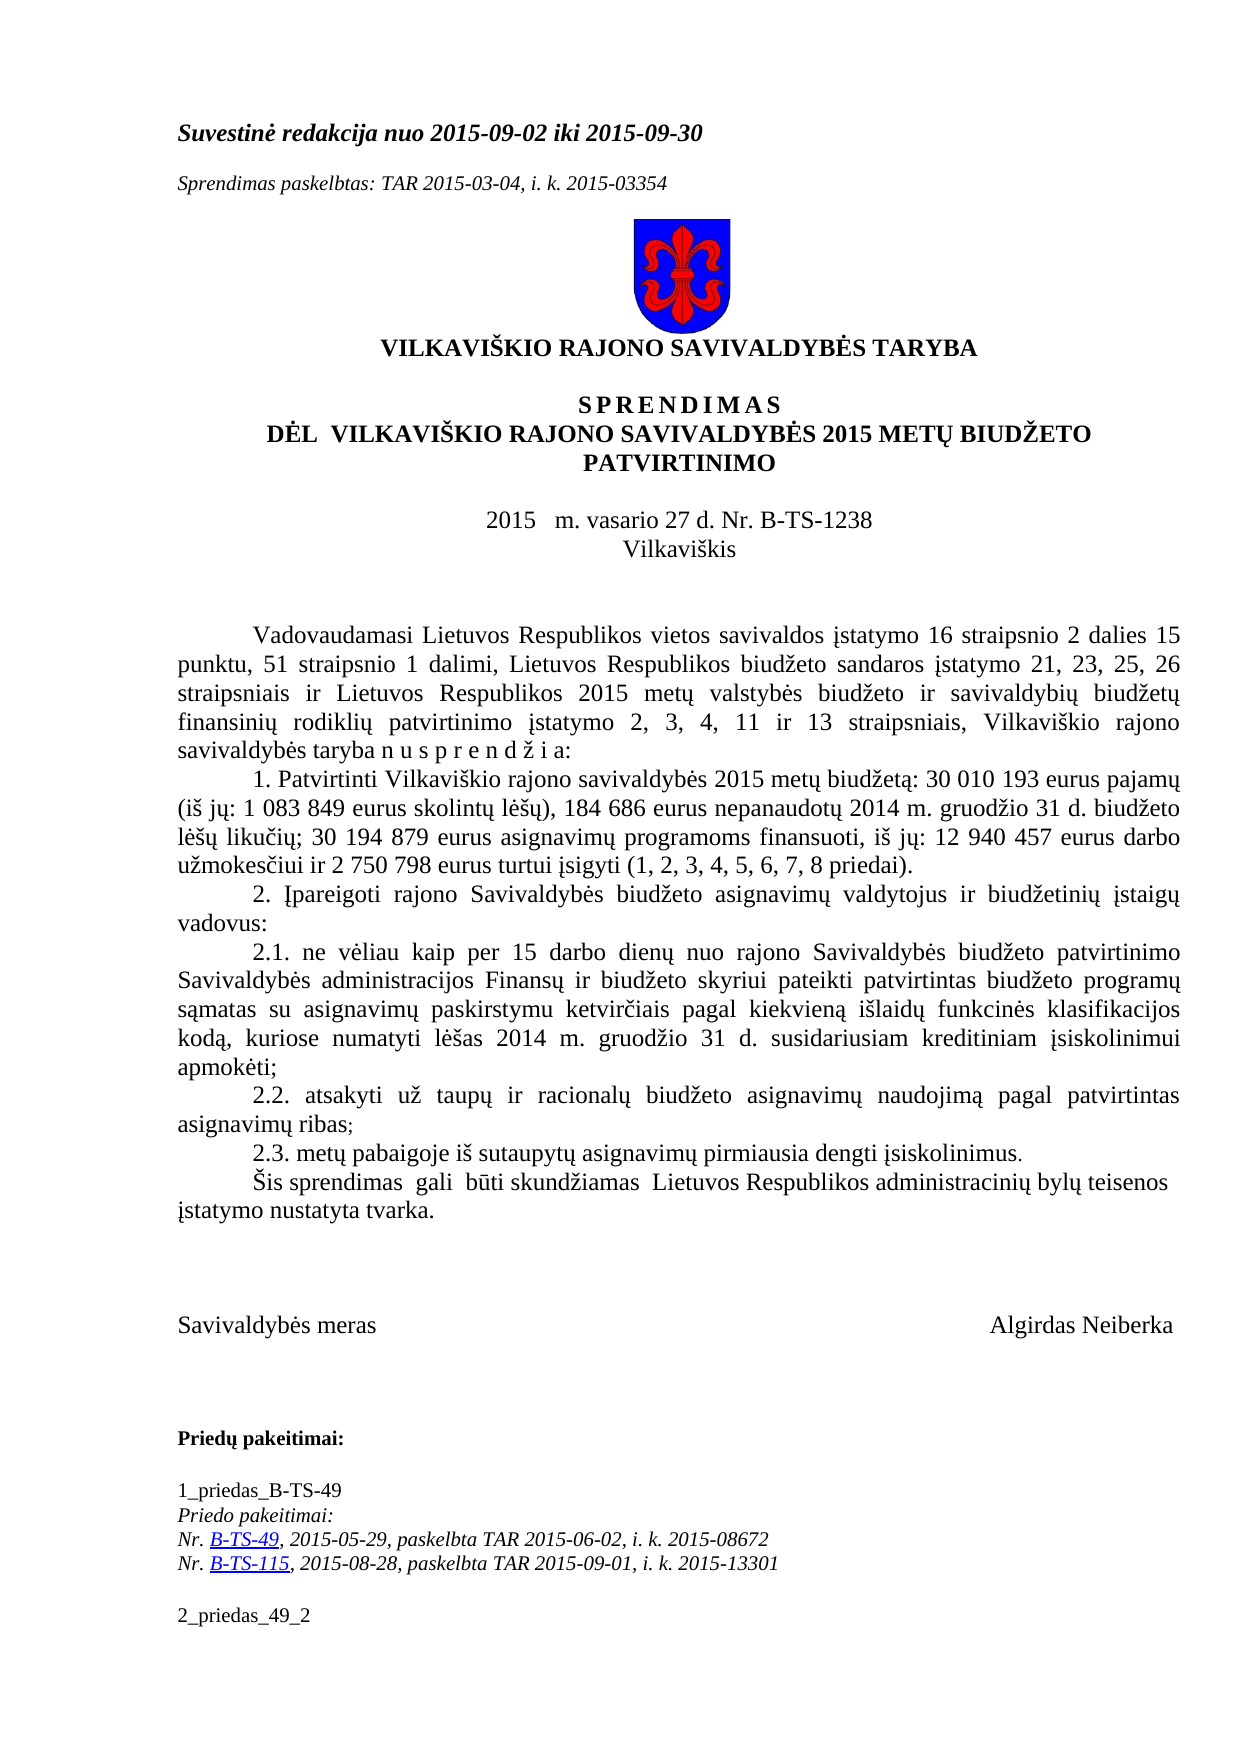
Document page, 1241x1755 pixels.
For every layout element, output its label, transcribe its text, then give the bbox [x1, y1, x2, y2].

text 1. Patvirtinti Vilkaviškio rajono savivaldybės 2015 metų biudžetą: 30 010 193 eurus pajamų (iš jų: 1 083 849 eurus skolintų lėšų), 184 686 eurus nepanaudotų 2014 m. gruodžio 31 d. biudžeto lėšų likučių; 30 194 879 eurus asignavimų programoms finansuoti, iš jų: 12 940 457 eurus darbo užmokesčiui ir 2 750 798 eurus turtui įsigyti (1, 2, 3, 4, 5, 6, 7, 8 priedai). [177, 764, 1181, 879]
text Vadovaudamasi Lietuvos Respublikos vietos savivaldos įstatymo 16 straipsnio 2 dalies 15 punktu, 51 straipsnio 1 dalimi, Lietuvos Respublikos biudžeto sandaros įstatymo 21, 23, 25, 26 straipsniais ir Lietuvos Respublikos 2015 metų valstybės biudžeto ir savivaldybių biudžetų finansinių rodiklių patvirtinimo įstatymo 2, 3, 4, 11 ir 13 straipsniais, Vilkaviškio rajono savivaldybės taryba n u s p r e n d ž i a: [177, 621, 1181, 764]
text Priedų pakeitimai: [177, 1426, 1181, 1450]
text Šis sprendimas gali būti skundžiamas Lietuvos Respublikos administracinių bylų teisenos įstatymo nustatyta tvarka. [177, 1167, 1181, 1224]
text SpREndimas [177, 391, 1181, 419]
text Suvestinė redakcija nuo 2015-09-02 iki 2015-09-30 [177, 118, 1181, 147]
text 2.3. metų pabaigoje iš sutaupytų asignavimų pirmiausia dengti įsiskolinimus. [177, 1138, 1181, 1167]
text Dėl vilkaviškio rajono savivaldybės 2015 metų biudžeto patvirtinimo [177, 419, 1181, 477]
text Sprendimas paskelbtas: TAR 2015-03-04, i. k. 2015-03354 [177, 171, 1181, 195]
text Nr. B-TS-49, 2015-05-29, paskelbta TAR 2015-06-02, i. k. 2015-08672 [177, 1527, 1181, 1551]
text Savivaldybės meras Algirdas Neiberka [177, 1311, 1181, 1339]
text 2_priedas_49_2 [177, 1603, 1181, 1627]
text VILKAVIŠKIO RAJONO SAVIVALDYBĖS TARYBA [177, 333, 1181, 362]
text Vilkaviškis [177, 534, 1181, 563]
text Nr. B-TS-115, 2015-08-28, paskelbta TAR 2015-09-01, i. k. 2015-13301 [177, 1551, 1181, 1575]
text Priedo pakeitimai: [177, 1502, 1181, 1527]
text 2.2. atsakyti už taupų ir racionalų biudžeto asignavimų naudojimą pagal patvirtintas asignavimų ribas; [177, 1081, 1181, 1138]
text 1_priedas_B-TS-49 [177, 1478, 1181, 1502]
text 2. Įpareigoti rajono Savivaldybės biudžeto asignavimų valdytojus ir biudžetinių įstaigų vadovus: [177, 879, 1181, 937]
text 2.1. ne vėliau kaip per 15 darbo dienų nuo rajono Savivaldybės biudžeto patvirtinimo Savivaldybės administracijos Finansų ir biudžeto skyriui pateikti patvirtintas biudžeto programų sąmatas su asignavimų paskirstymu ketvirčiais pagal kiekvieną išlaidų funkcinės klasifikacijos kodą, kuriose numatyti lėšas 2014 m. gruodžio 31 d. susidariusiam kreditiniam įsiskolinimui apmokėti; [177, 937, 1181, 1081]
text 2015 m. vasario 27 d. Nr. B-TS-1238 [177, 506, 1181, 534]
